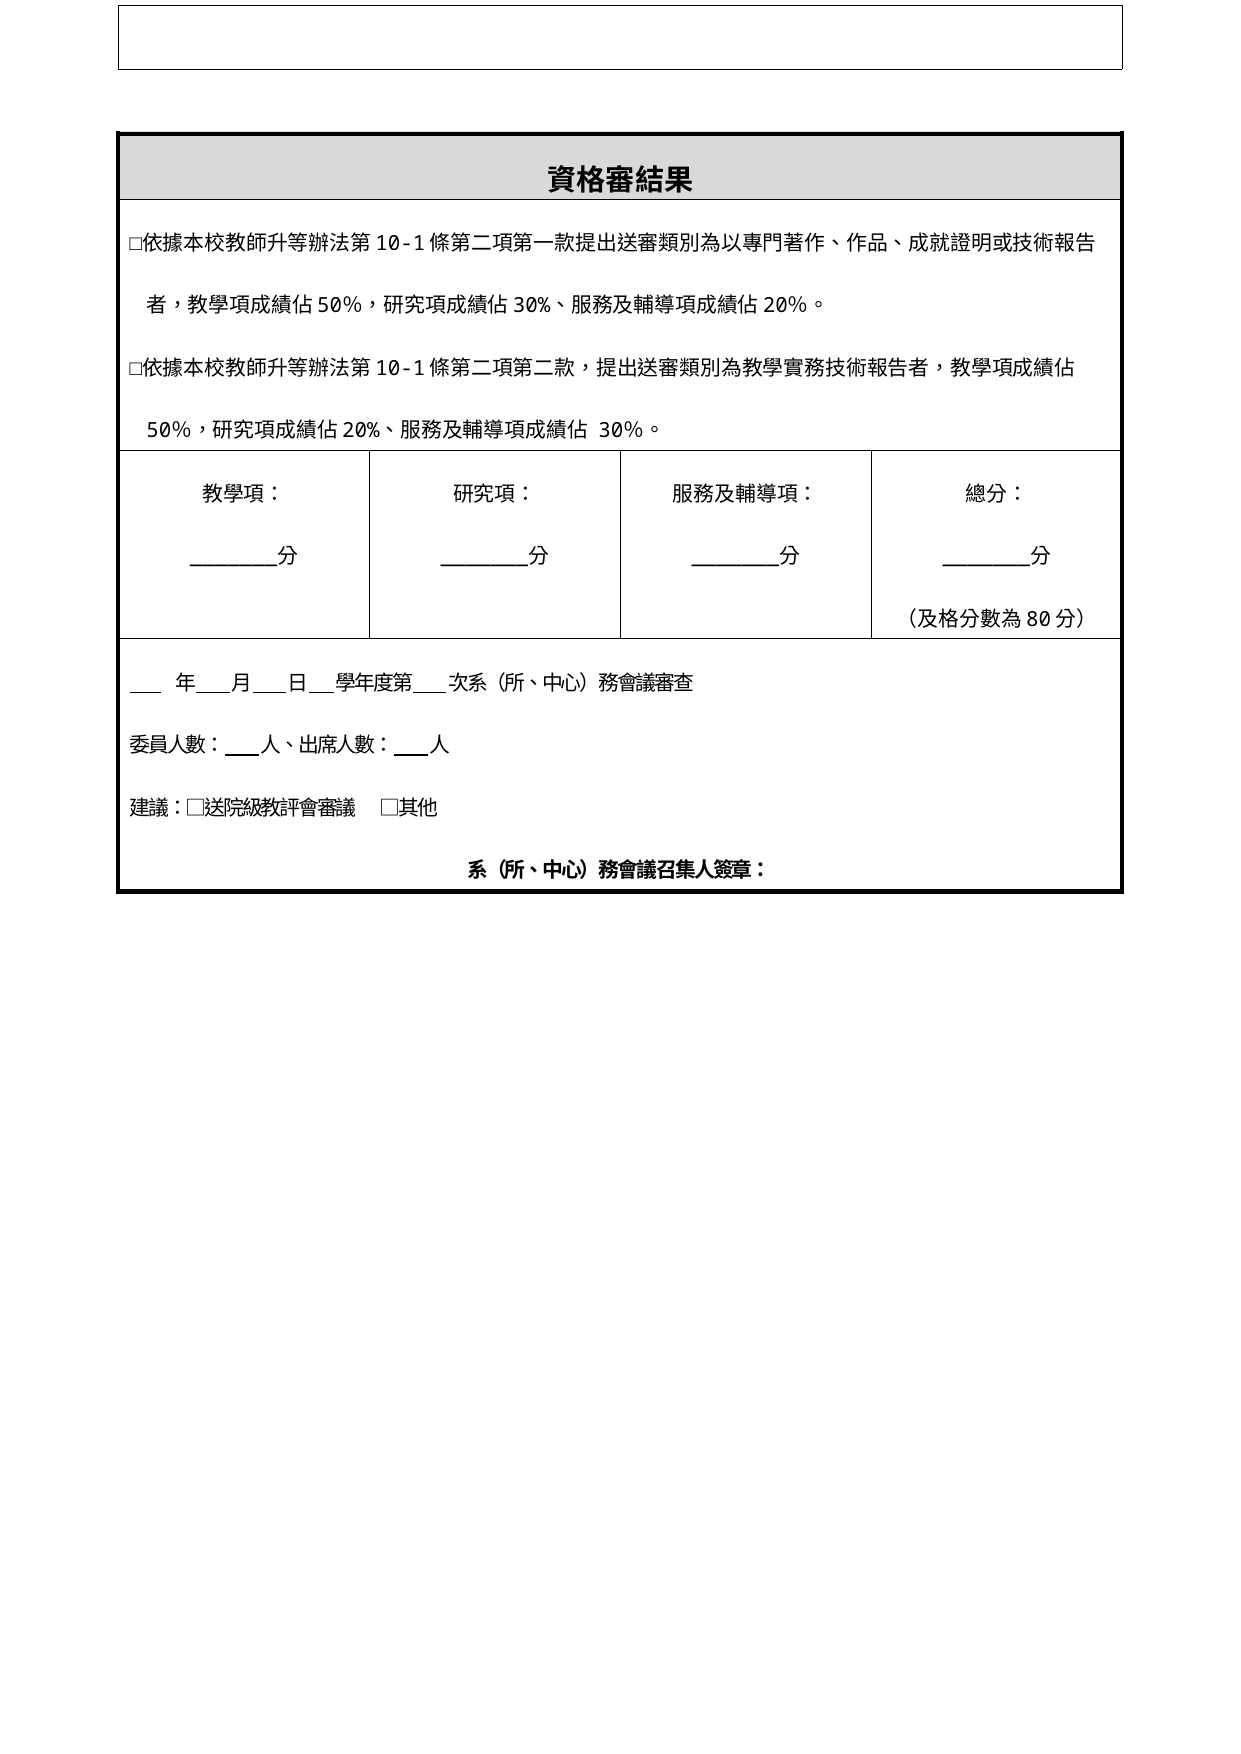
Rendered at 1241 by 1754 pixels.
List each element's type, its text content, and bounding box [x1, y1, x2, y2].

table_cell 研究項： _______分 [370, 451, 620, 638]
table_cell 教學項： _______分 [120, 451, 369, 638]
table_cell 總分： _______分 （及格分數為80分） [872, 451, 1120, 638]
table_cell 年 月 日 學年度第 次系（所、中心）務會議審查 委員人數： 人、出席人數： 人 建議：□送院級教評會審議 □其他 系（所、中心）務會議召集人簽章： [120, 639, 1120, 889]
table_cell 服務及輔導項： _______分 [621, 451, 871, 638]
table_cell □依據本校教師升等辦法第10-1條第二項第一款提出送審類別為以專門著作、作品、成就證明或技術報告者，教學項成績佔50％，研究項成績佔30%、服務及輔導項成績佔20％。 □依據本校教師升等辦法第10-1條第二項第二款，提出送審類別為教學實務技術報告者，教學項成績佔50％，研究項成績佔20%、服務及輔導項成績佔 30％。 [120, 200, 1120, 450]
table_header 資格審結果 [120, 136, 1120, 199]
table_header [119, 6, 1122, 68]
